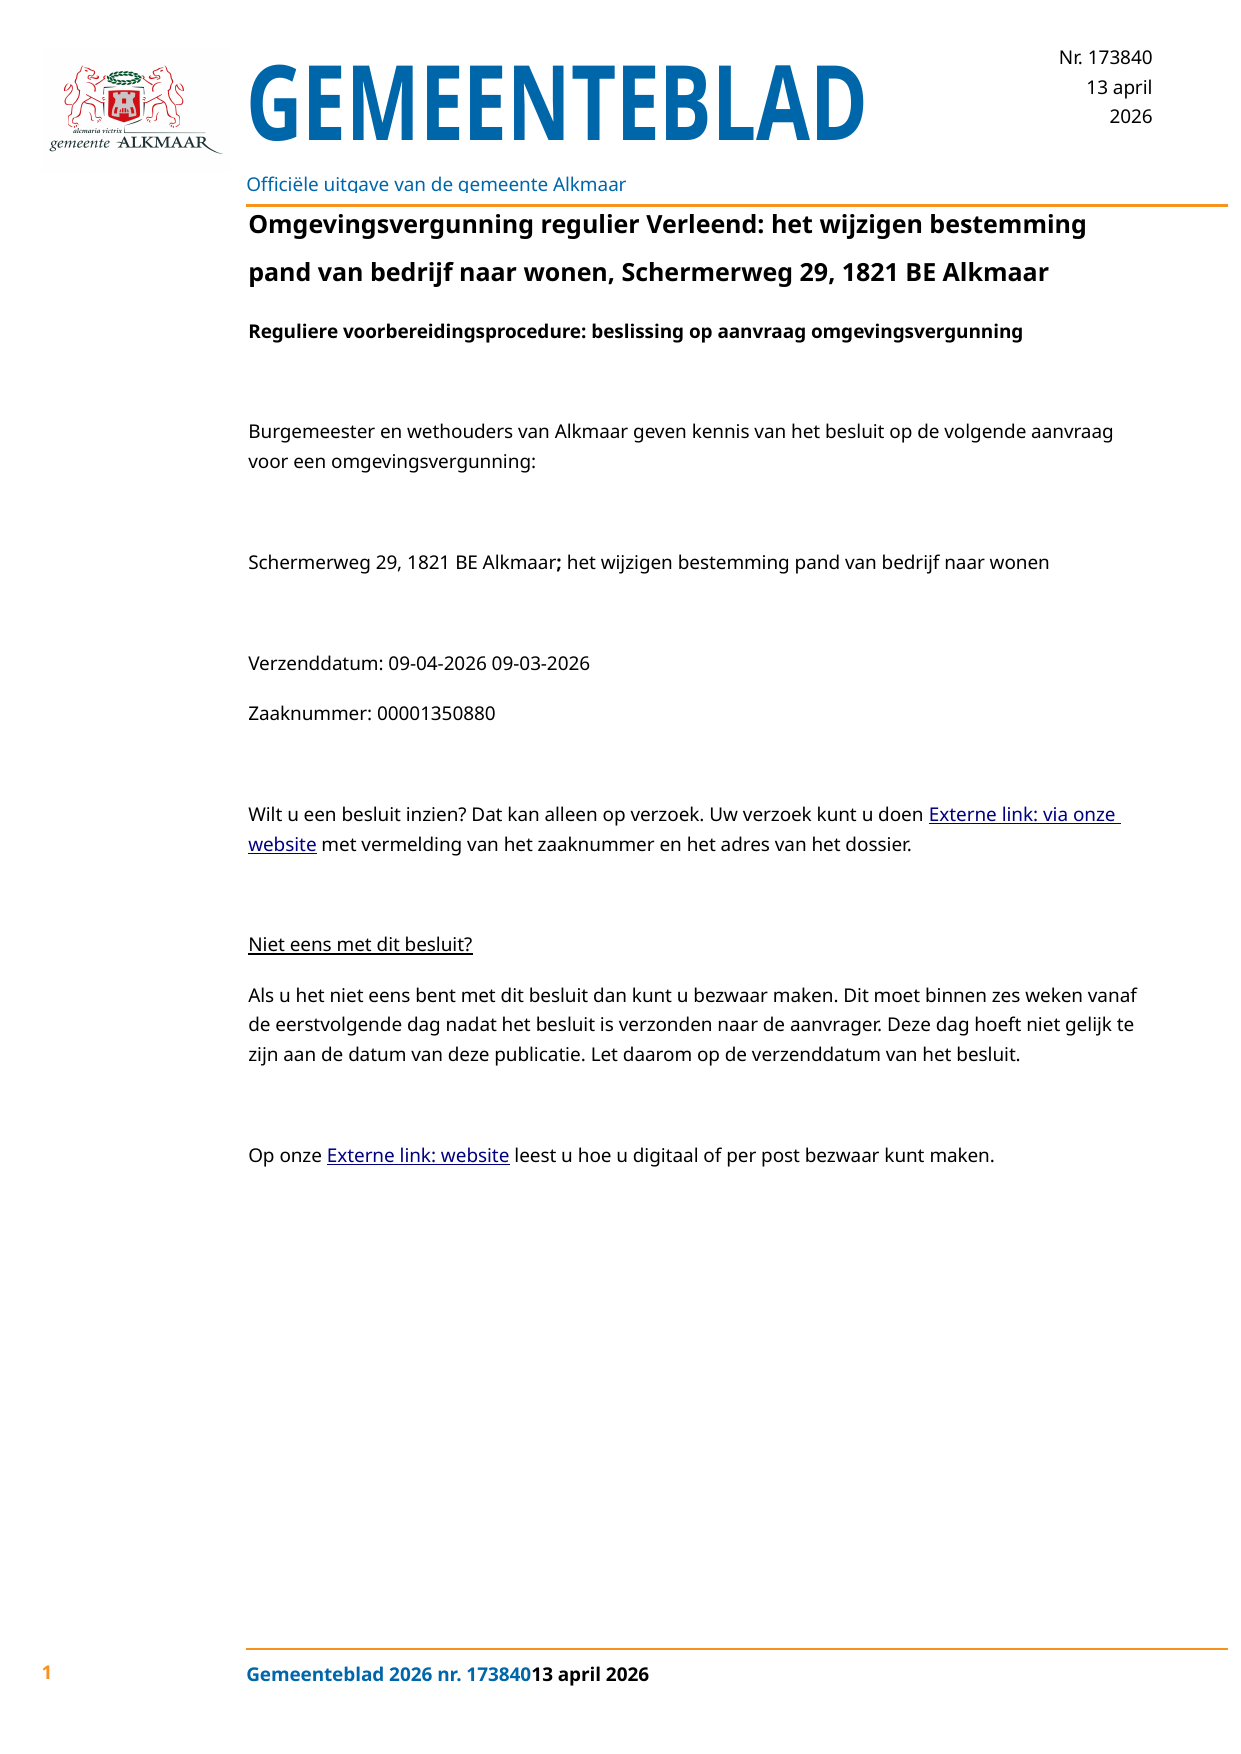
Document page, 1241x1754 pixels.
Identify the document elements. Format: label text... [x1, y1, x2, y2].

text Op onze Externe link: website leest u hoe u digitaal of per post bezwaar kunt maken. [248, 1142, 1152, 1168]
text Wilt u een besluit inzien? Dat kan alleen op verzoek. Uw verzoek kunt u doen Externe link: via onze website met vermelding van het zaaknummer en het adres van het dossier. [248, 801, 1152, 857]
text Als u het niet eens bent met dit besluit dan kunt u bezwaar maken. Dit moet binnen zes weken vanaf de eerstvolgende dag nadat het besluit is verzonden naar de aanvrager. Deze dag hoeft niet gelijk te zijn aan de datum van deze publicatie. Let daarom op de verzenddatum van het besluit. [248, 982, 1152, 1067]
text Schermerweg 29, 1821 BE Alkmaar; het wijzigen bestemming pand van bedrijf naar wonen [248, 549, 1152, 575]
text Niet eens met dit besluit? [248, 932, 1152, 957]
text Verzenddatum: 09-04-2026 09-03-2026 [248, 650, 1152, 676]
text Omgevingsvergunning regulier Verleend: het wijzigen bestemming pand van bedrijf naar wonen, Schermerweg 29, 1821 BE Alkmaar [248, 207, 1152, 288]
text Burgemeester en wethouders van Alkmaar geven kennis van het besluit op de volgende aanvraag voor een omgevingsvergunning: [248, 419, 1152, 474]
text Reguliere voorbereidingsprocedure: beslissing op aanvraag omgevingsvergunning [248, 318, 1152, 344]
text Zaaknummer: 00001350880 [248, 700, 1152, 726]
picture [41, 47, 231, 172]
